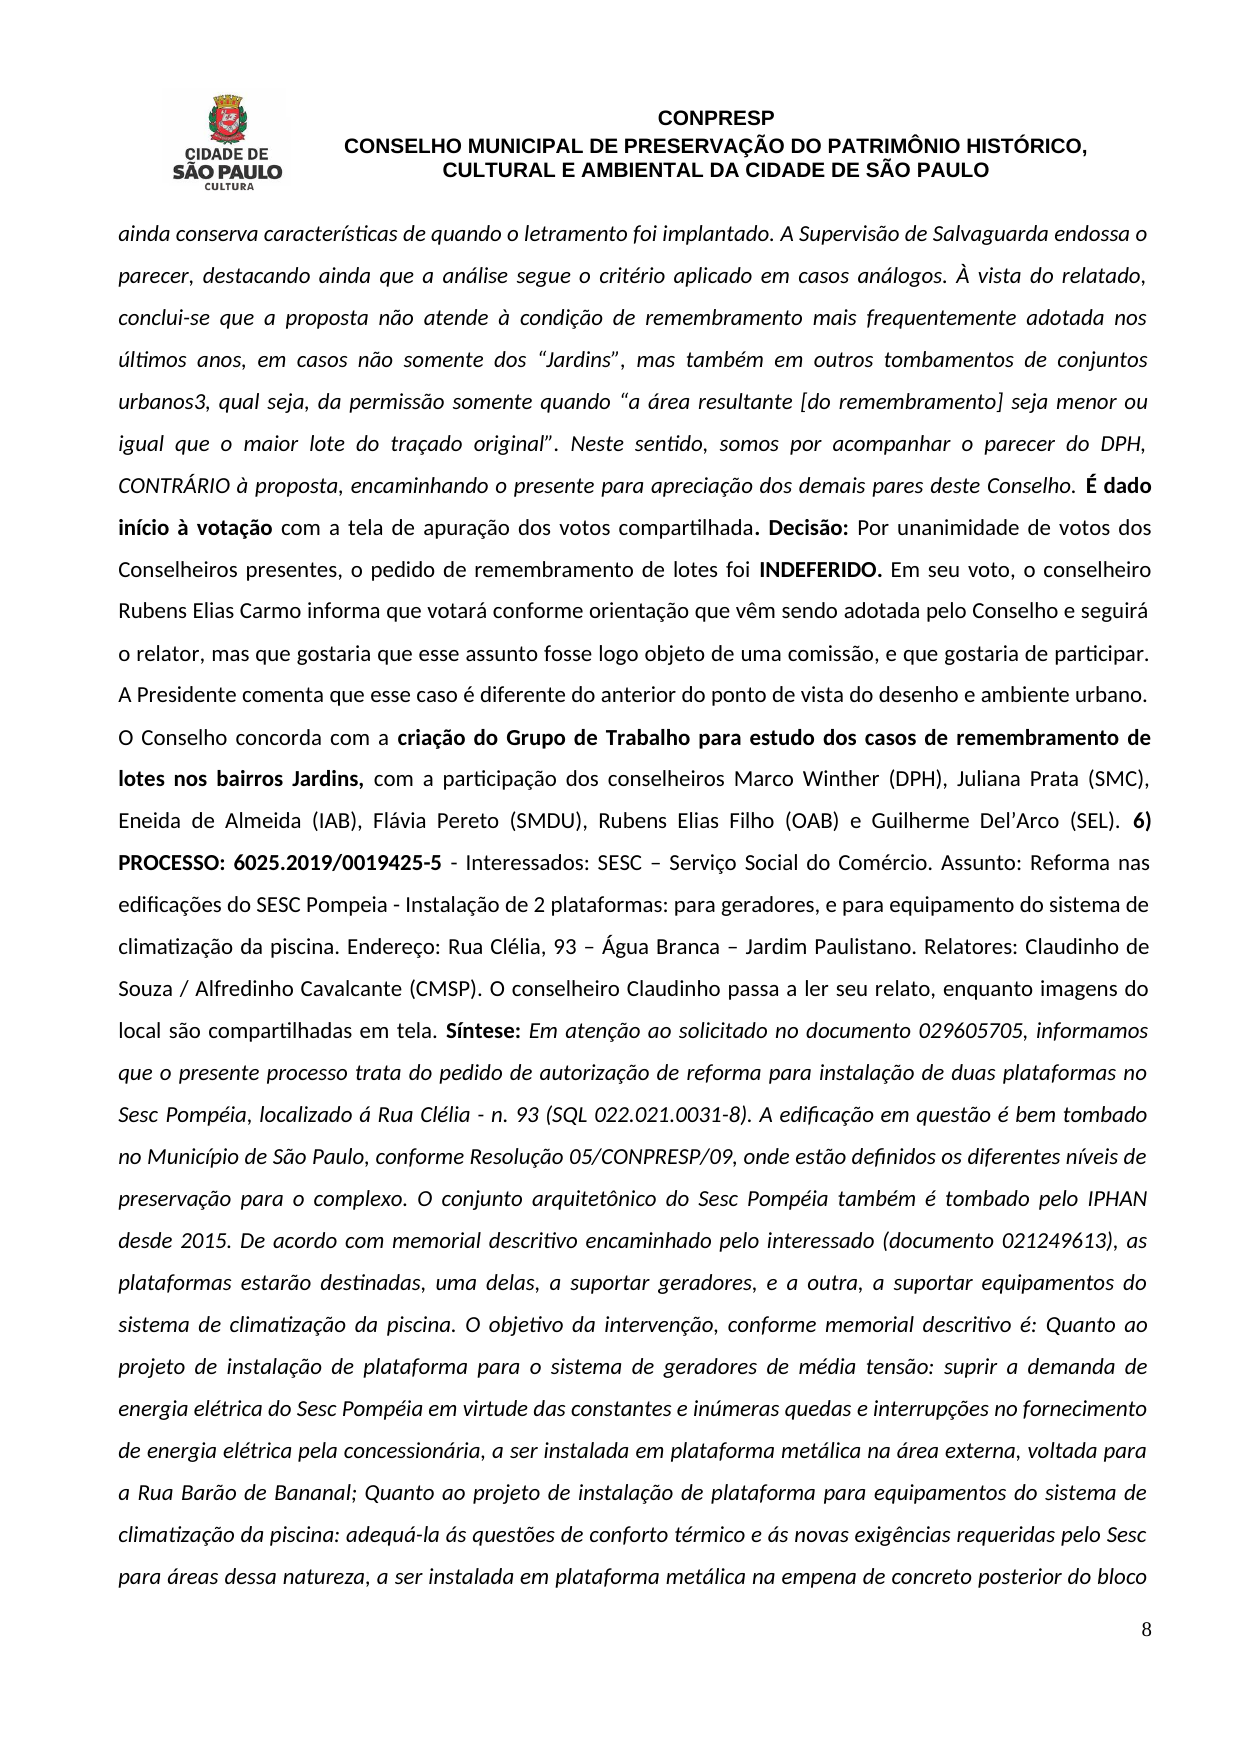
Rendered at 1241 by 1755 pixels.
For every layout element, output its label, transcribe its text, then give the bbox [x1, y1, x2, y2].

text ainda conserva características de quando o letramento foi implantado. A Supervisão de Salvaguarda endossa o parecer, destacando ainda que a análise segue o critério aplicado em casos análogos. À vista do relatado, conclui-se que a proposta não atende à condição de remembramento mais frequentemente adotada nos últimos anos, em casos não somente dos “Jardins”, mas também em outros tombamentos de conjuntos urbanos3, qual seja, da permissão somente quando “a área resultante [do remembramento] seja menor ou igual que o maior lote do traçado original”. Neste sentido, somos por acompanhar o parecer do DPH, CONTRÁRIO à proposta, encaminhando o presente para apreciação dos demais pares deste Conselho. É dado início à votação com a tela de apuração dos votos compartilhada. Decisão: Por unanimidade de votos dos Conselheiros presentes, o pedido de remembramento de lotes foi INDEFERIDO. Em seu voto, o conselheiro Rubens Elias Carmo informa que votará conforme orientação que vêm sendo adotada pelo Conselho e seguirá o relator, mas que gostaria que esse assunto fosse logo objeto de uma comissão, e que gostaria de participar. A Presidente comenta que esse caso é diferente do anterior do ponto de vista do desenho e ambiente urbano. O Conselho concorda com a criação do Grupo de Trabalho para estudo dos casos de remembramento de lotes nos bairros Jardins, com a participação dos conselheiros Marco Winther (DPH), Juliana Prata (SMC), Eneida de Almeida (IAB), Flávia Pereto (SMDU), Rubens Elias Filho (OAB) e Guilherme Del’Arco (SEL). 6) PROCESSO: 6025.2019/0019425-5 - Interessados: SESC – Serviço Social do Comércio. Assunto: Reforma nas edificações do SESC Pompeia - Instalação de 2 plataformas: para geradores, e para equipamento do sistema de climatização da piscina. Endereço: Rua Clélia, 93 – Água Branca – Jardim Paulistano. Relatores: Claudinho de Souza / Alfredinho Cavalcante (CMSP). O conselheiro Claudinho passa a ler seu relato, enquanto imagens do local são compartilhadas em tela. Síntese: Em atenção ao solicitado no documento 029605705, informamos que o presente processo trata do pedido de autorização de reforma para instalação de duas plataformas no Sesc Pompéia, localizado á Rua Clélia - n. 93 (SQL 022.021.0031-8). A edificação em questão é bem tombado no Município de São Paulo, conforme Resolução 05/CONPRESP/09, onde estão definidos os diferentes níveis de preservação para o complexo. O conjunto arquitetônico do Sesc Pompéia também é tombado pelo IPHAN desde 2015. De acordo com memorial descritivo encaminhado pelo interessado (documento 021249613), as plataformas estarão destinadas, uma delas, a suportar geradores, e a outra, a suportar equipamentos do sistema de climatização da piscina. O objetivo da intervenção, conforme memorial descritivo é: Quanto ao projeto de instalação de plataforma para o sistema de geradores de média tensão: suprir a demanda de energia elétrica do Sesc Pompéia em virtude das constantes e inúmeras quedas e interrupções no fornecimento de energia elétrica pela concessionária, a ser instalada em plataforma metálica na área externa, voltada para a Rua Barão de Bananal; Quanto ao projeto de instalação de plataforma para equipamentos do sistema de climatização da piscina: adequá-la ás questões de conforto térmico e ás novas exigências requeridas pelo Sesc para áreas dessa natureza, a ser instalada em plataforma metálica na empena de concreto posterior do bloco [118, 219, 1152, 1590]
